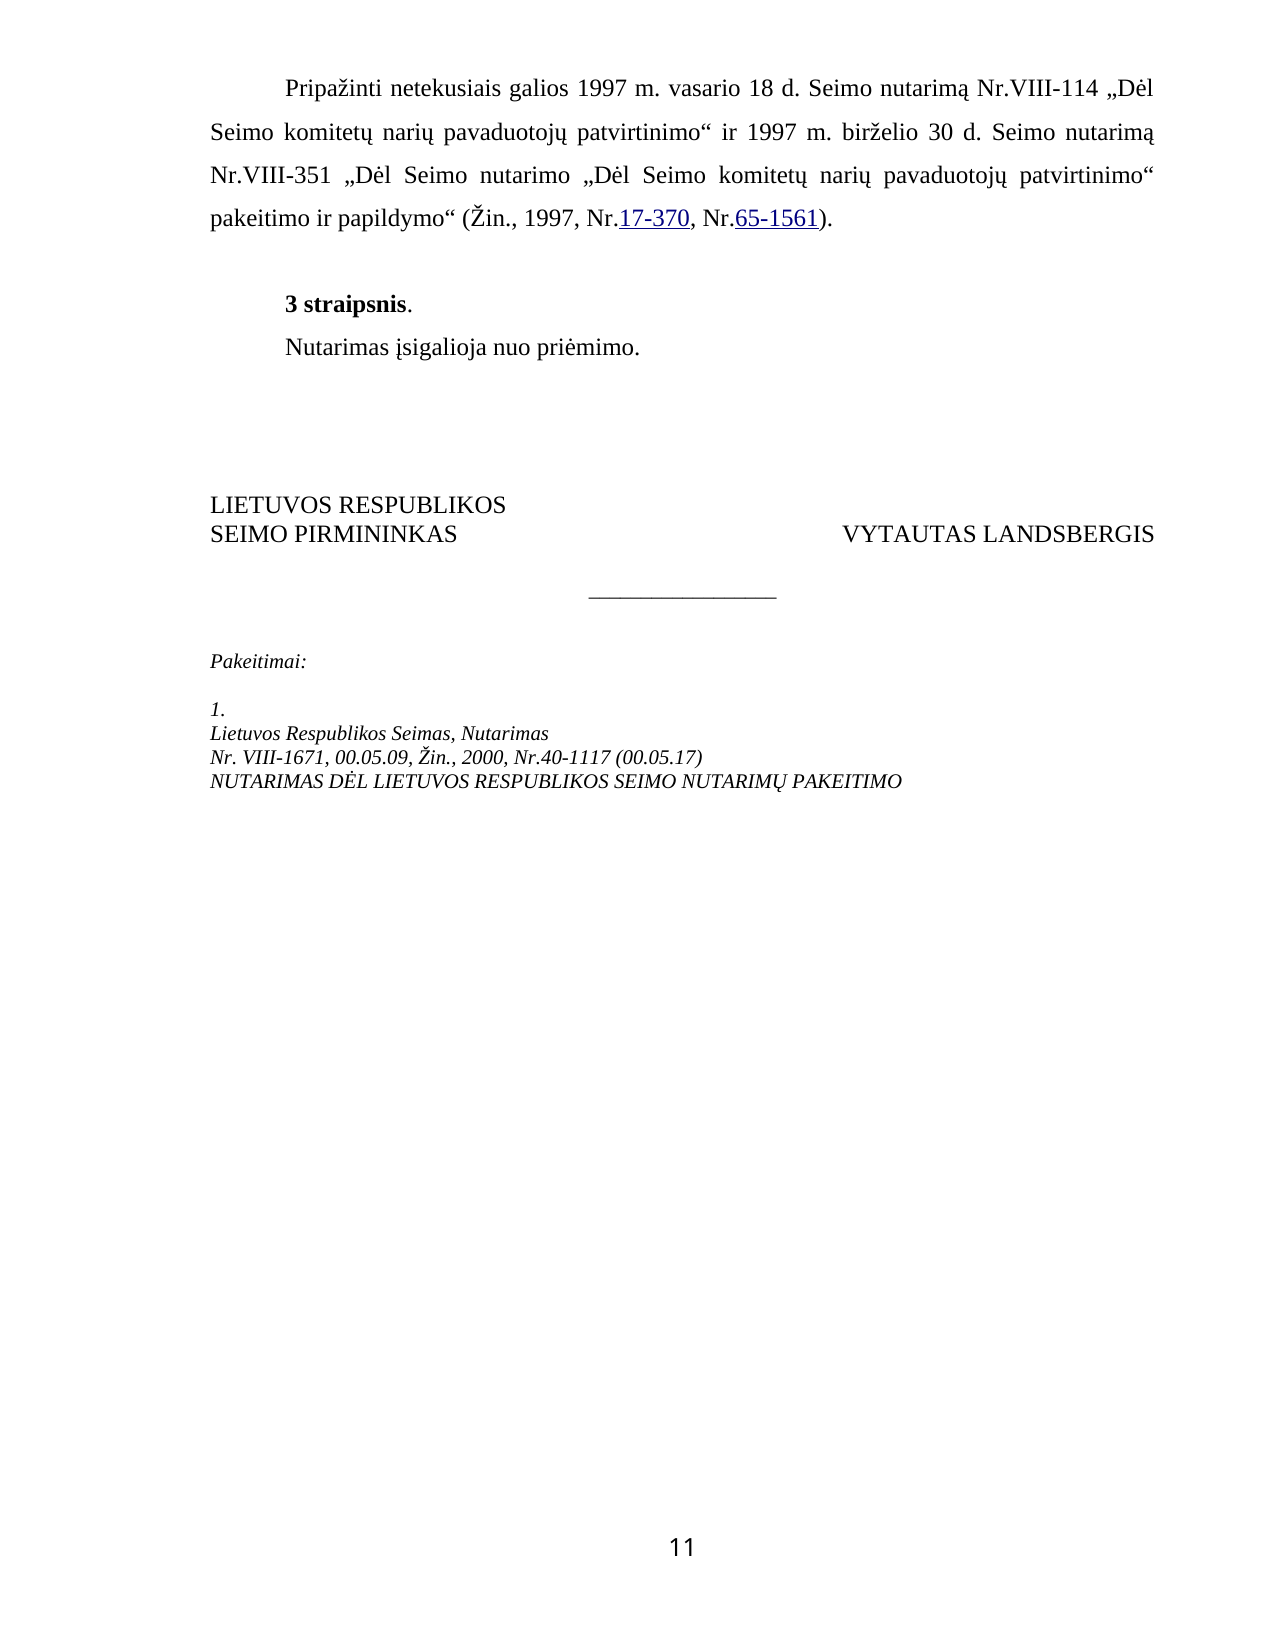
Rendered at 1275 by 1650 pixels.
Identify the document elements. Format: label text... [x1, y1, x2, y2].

text LIETUVOS RESPUBLIKOS [210, 490, 1155, 519]
text Nutarimas įsigalioja nuo priėmimo. [210, 332, 1155, 361]
text Pripažinti netekusiais galios 1997 m. vasario 18 d. Seimo nutarimą Nr.VIII-114 „Dėl Seimo komitetų narių pavaduotojų patvirtinimo“ ir 1997 m. birželio 30 d. Seimo nutarimą Nr.VIII-351 „Dėl Seimo nutarimo „Dėl Seimo komitetų narių pavaduotojų patvirtinimo“ pakeitimo ir papildymo“ (Žin., 1997, Nr.17-370, Nr.65-1561). [210, 73, 1155, 232]
text SEIMO PIRMININKAS VYTAUTAS LANDSBERGIS [210, 519, 1155, 548]
text Pakeitimai: [210, 649, 1155, 673]
text __________________ [210, 577, 1155, 601]
text NUTARIMAS DĖL LIETUVOS RESPUBLIKOS SEIMO NUTARIMŲ PAKEITIMO [210, 769, 1155, 793]
text Lietuvos Respublikos Seimas, Nutarimas [210, 721, 1155, 745]
text Nr. VIII-1671, 00.05.09, Žin., 2000, Nr.40-1117 (00.05.17) [210, 745, 1155, 769]
text 3 straipsnis. [210, 289, 1155, 318]
text 1. [210, 697, 1155, 721]
